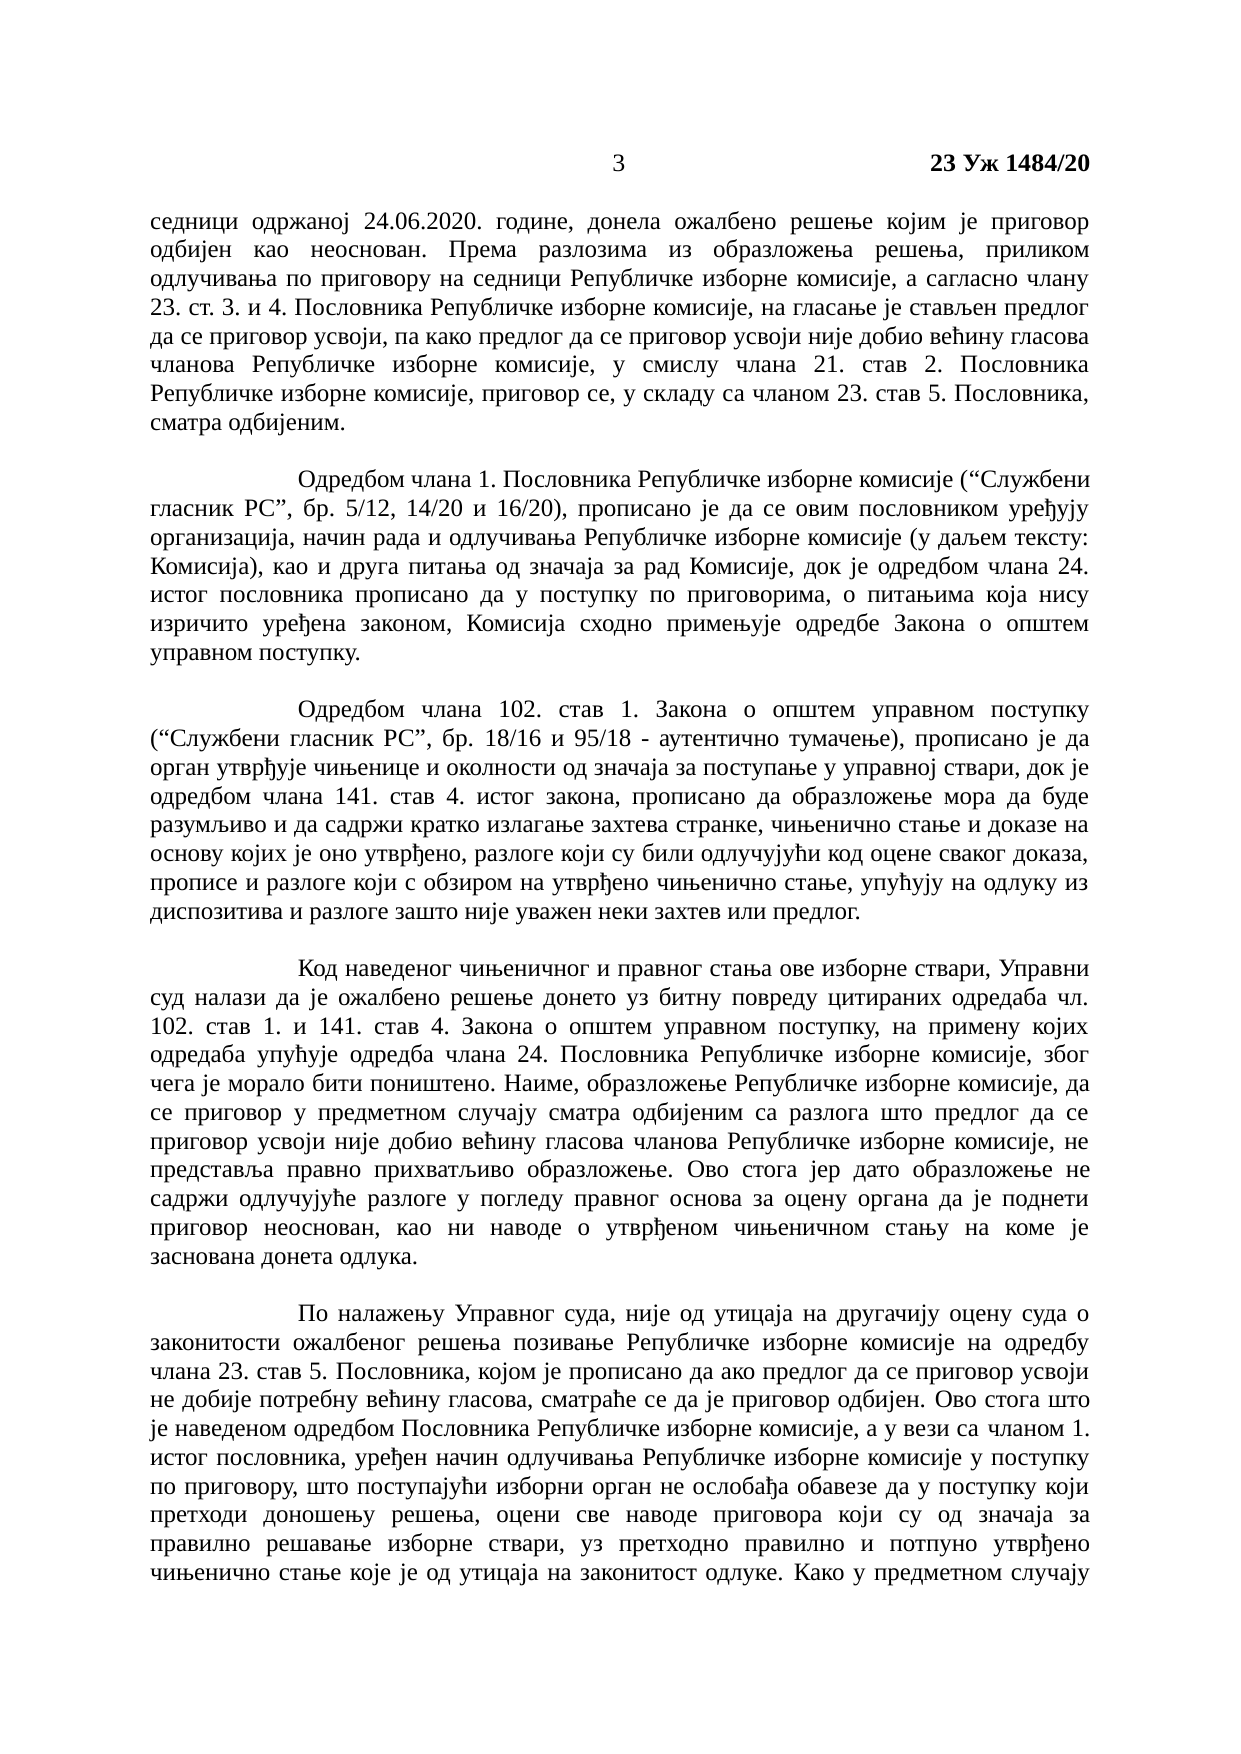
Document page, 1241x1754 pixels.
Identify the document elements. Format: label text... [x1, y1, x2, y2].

text Код наведеног чињеничног и правног стања ове изборне ствари, Управни суд налази да је ожалбено решење донето уз битну повреду цитираних одредаба чл. 102. став 1. и 141. став 4. Закона о општем управном поступку, на примену којих одредаба упућује одредба члана 24. Пословника Републичке изборне комисије, због чега је морало бити поништено. Наиме, образложење Републичке изборне комисије, да се приговор у предметном случају сматра одбијеним са разлога што предлог да се приговор усвоји није добио већину гласова чланова Републичке изборне комисије, не представља правно прихватљиво образложење. Ово стога јер дато образложење не садржи одлучујуће разлоге у погледу правног основа за оцену органа да је поднети приговор неоснован, као ни наводе о утврђеном чињеничном стању на коме је заснована донета одлука. [150, 953, 1090, 1269]
text седници одржаној 24.06.2020. године, донела ожалбено решење којим је приговор одбијен као неоснован. Према разлозима из образложења решења, приликом одлучивања по приговору на седници Републичке изборне комисије, а сагласно члану 23. ст. 3. и 4. Пословника Републичке изборне комисије, на гласање је стављен предлог да се приговор усвоји, па како предлог да се приговор усвоји није добио већину гласова чланова Републичке изборне комисије, у смислу члана 21. став 2. Пословника Републичке изборне комисије, приговор се, у складу са чланом 23. став 5. Пословника, сматра одбијеним. [150, 206, 1090, 436]
text По налажењу Управног суда, није од утицаја на другачију оцену суда о законитости ожалбеног решења позивање Републичке изборне комисије на одредбу члана 23. став 5. Пословника, којом је прописано да ако предлог да се приговор усвоји не добије потребну већину гласова, сматраће се да је приговор одбијен. Ово стога што је наведеном одредбом Пословника Републичке изборне комисије, а у вези са чланом 1. истог пословника, уређен начин одлучивања Републичке изборне комисије у поступку по приговору, што поступајући изборни орган не ослобађа обавезе да у поступку који претходи доношењу решења, оцени све наводе приговора који су од значаја за правилно решавање изборне ствари, уз претходно правилно и потпуно утврђено чињенично стање које је од утицаја на законитост одлуке. Како у предметном случају [150, 1298, 1090, 1586]
text Одредбом члана 102. став 1. Закона о општем управном поступку (“Службени гласник РС”, бр. 18/16 и 95/18 - аутентично тумачење), прописано је да орган утврђује чињенице и околности од значаја за поступање у управној ствари, док је одредбом члана 141. став 4. истог закона, прописано да образложење мора да буде разумљиво и да садржи кратко излагање захтева странке, чињенично стање и доказе на основу којих је оно утврђено, разлоге који су били одлучујући код оцене сваког доказа, прописе и разлоге који с обзиром на утврђено чињенично стање, упућују на одлуку из диспозитива и разлоге зашто није уважен неки захтев или предлог. [150, 694, 1090, 924]
text Одредбом члана 1. Пословника Републичке изборне комисије (“Службени гласник РС”, бр. 5/12, 14/20 и 16/20), прописано је да се овим пословником уређују организација, начин рада и одлучивања Републичке изборне комисије (у даљем тексту: Комисија), као и друга питања од значаја за рад Комисије, док је одредбом члана 24. истог пословника прописано да у поступку по приговорима, о питањима која нису изричито уређена законом, Комисија сходно примењује одредбе Закона о општем управном поступку. [150, 464, 1090, 666]
